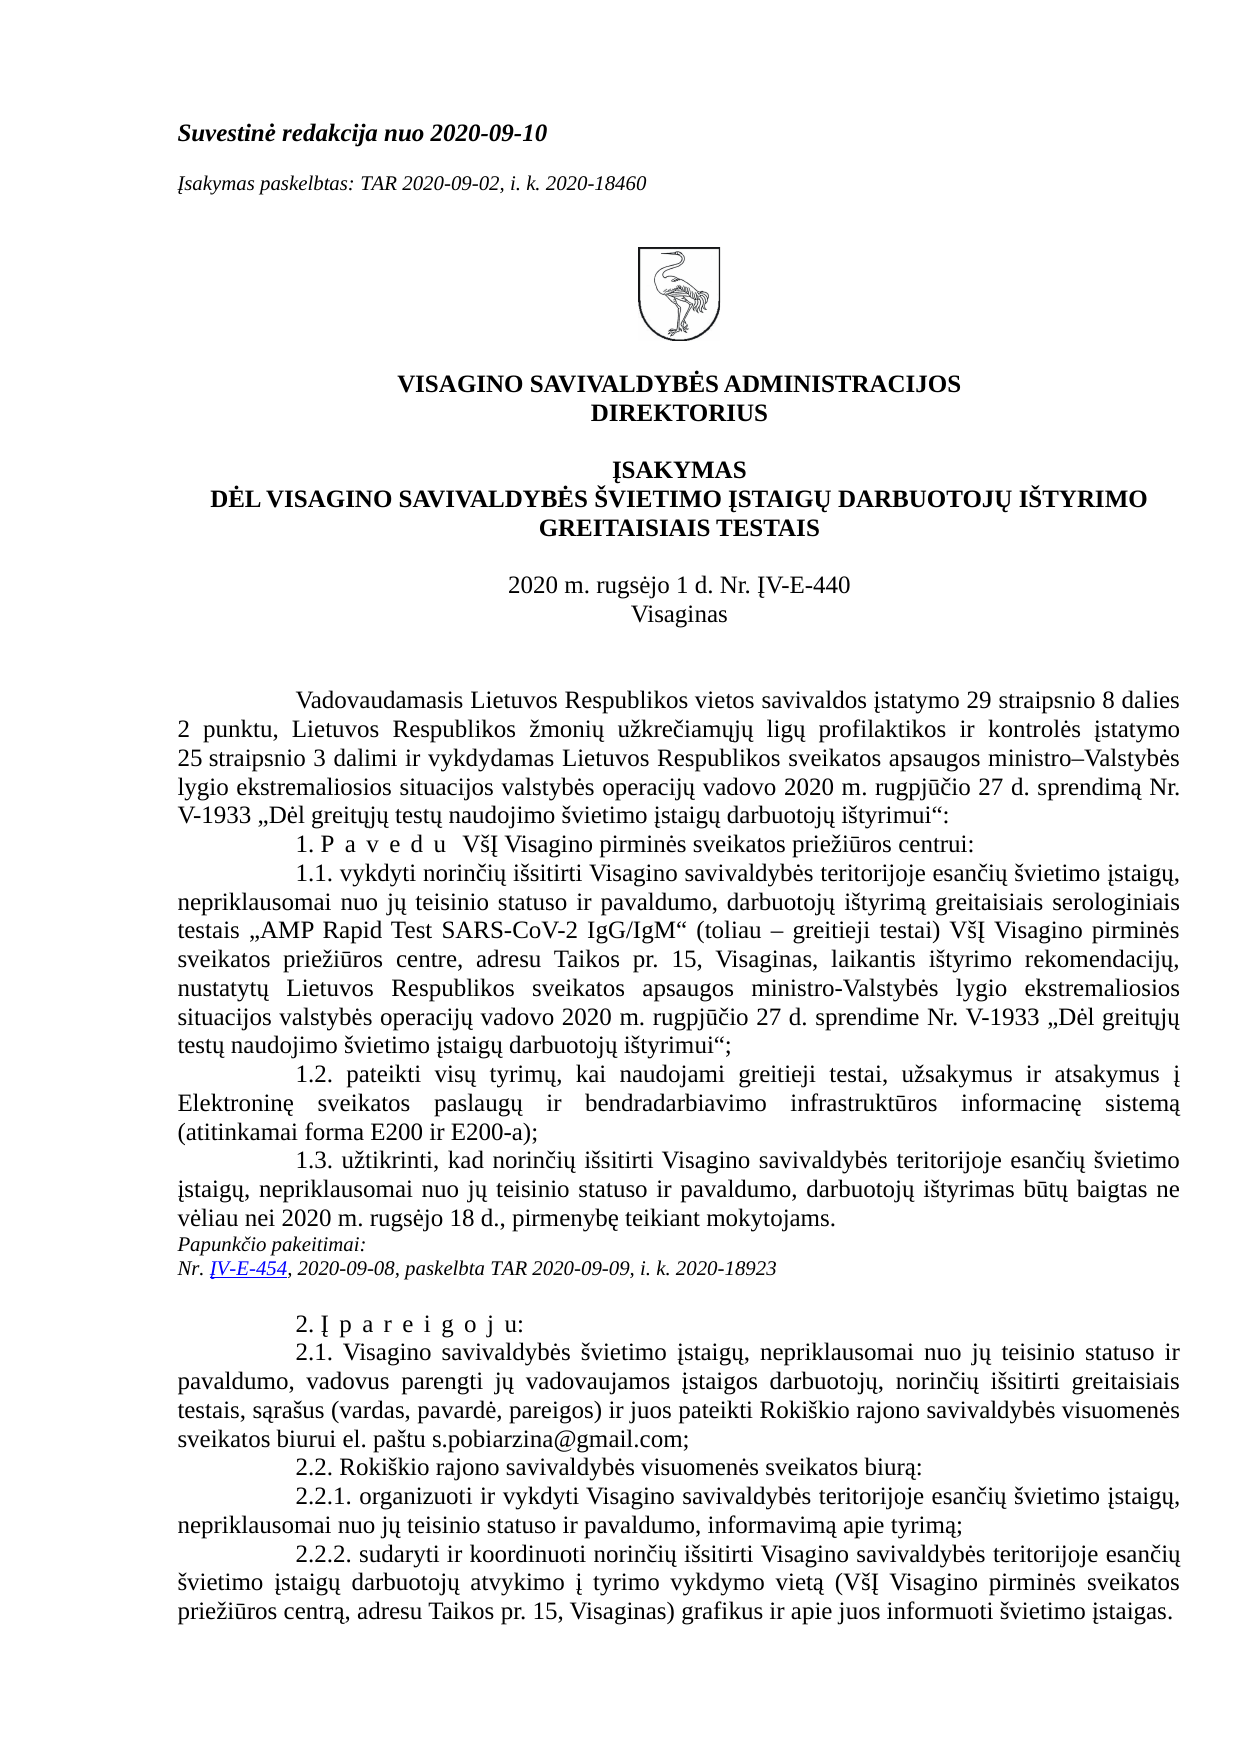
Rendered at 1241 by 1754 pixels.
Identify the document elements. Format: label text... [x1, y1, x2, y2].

text DĖL VISAGINO SAVIVALDYBĖS ŠVIETIMO ĮSTAIGŲ DARBUOTOJŲ IŠTYRIMO greitaisiais testais [177, 484, 1181, 542]
text 2.2.1. organizuoti ir vykdyti Visagino savivaldybės teritorijoje esančių švietimo įstaigų, nepriklausomai nuo jų teisinio statuso ir pavaldumo, informavimą apie tyrimą; [177, 1481, 1181, 1539]
text DIREKTORIUS [177, 398, 1181, 427]
text 2020 m. rugsėjo 1 d. Nr. ĮV-E-440 [177, 571, 1181, 599]
text Vadovaudamasis Lietuvos Respublikos vietos savivaldos įstatymo 29 straipsnio 8 dalies 2 punktu, Lietuvos Respublikos žmonių užkrečiamųjų ligų profilaktikos ir kontrolės įstatymo 25 straipsnio 3 dalimi ir vykdydamas Lietuvos Respublikos sveikatos apsaugos ministro–Valstybės lygio ekstremaliosios situacijos valstybės operacijų vadovo 2020 m. rugpjūčio 27 d. sprendimą Nr. V-1933 „Dėl greitųjų testų naudojimo švietimo įstaigų darbuotojų ištyrimui“: [177, 686, 1181, 829]
text Papunkčio pakeitimai: [177, 1232, 1181, 1256]
text 1.1. vykdyti norinčių išsitirti Visagino savivaldybės teritorijoje esančių švietimo įstaigų, nepriklausomai nuo jų teisinio statuso ir pavaldumo, darbuotojų ištyrimą greitaisiais serologiniais testais „AMP Rapid Test SARS-CoV-2 IgG/IgM“ (toliau – greitieji testai) VšĮ Visagino pirminės sveikatos priežiūros centre, adresu Taikos pr. 15, Visaginas, laikantis ištyrimo rekomendacijų, nustatytų Lietuvos Respublikos sveikatos apsaugos ministro-Valstybės lygio ekstremaliosios situacijos valstybės operacijų vadovo 2020 m. rugpjūčio 27 d. sprendime Nr. V-1933 „Dėl greitųjų testų naudojimo švietimo įstaigų darbuotojų ištyrimui“; [177, 858, 1181, 1059]
text Nr. ĮV-E-454, 2020-09-08, paskelbta TAR 2020-09-09, i. k. 2020-18923 [177, 1256, 1181, 1280]
text 1. Pavedu VšĮ Visagino pirminės sveikatos priežiūros centrui: [177, 829, 1181, 858]
text Įsakymas paskelbtas: TAR 2020-09-02, i. k. 2020-18460 [177, 171, 1181, 195]
text 2.1. Visagino savivaldybės švietimo įstaigų, nepriklausomai nuo jų teisinio statuso ir pavaldumo, vadovus parengti jų vadovaujamos įstaigos darbuotojų, norinčių išsitirti greitaisiais testais, sąrašus (vardas, pavardė, pareigos) ir juos pateikti Rokiškio rajono savivaldybės visuomenės sveikatos biurui el. paštu s.pobiarzina@gmail.com; [177, 1337, 1181, 1452]
text VISAGINO SAVIVALDYBĖS ADMINISTRACIJOS [177, 369, 1181, 398]
text 1.2. pateikti visų tyrimų, kai naudojami greitieji testai, užsakymus ir atsakymus į Elektroninę sveikatos paslaugų ir bendradarbiavimo infrastruktūros informacinę sistemą (atitinkamai forma E200 ir E200-a); [177, 1059, 1181, 1146]
text Visaginas [177, 599, 1181, 628]
text 2. Įpareigoju: [177, 1309, 1181, 1337]
text 1.3. užtikrinti, kad norinčių išsitirti Visagino savivaldybės teritorijoje esančių švietimo įstaigų, nepriklausomai nuo jų teisinio statuso ir pavaldumo, darbuotojų ištyrimas būtų baigtas ne vėliau nei 2020 m. rugsėjo 18 d., pirmenybę teikiant mokytojams. [177, 1146, 1181, 1232]
text 2.2. Rokiškio rajono savivaldybės visuomenės sveikatos biurą: [177, 1452, 1181, 1481]
text ĮSAKYMAS [177, 456, 1181, 484]
text 2.2.2. sudaryti ir koordinuoti norinčių išsitirti Visagino savivaldybės teritorijoje esančių švietimo įstaigų darbuotojų atvykimo į tyrimo vykdymo vietą (VšĮ Visagino pirminės sveikatos priežiūros centrą, adresu Taikos pr. 15, Visaginas) grafikus ir apie juos informuoti švietimo įstaigas. [177, 1539, 1181, 1625]
text Suvestinė redakcija nuo 2020-09-10 [177, 118, 1181, 147]
